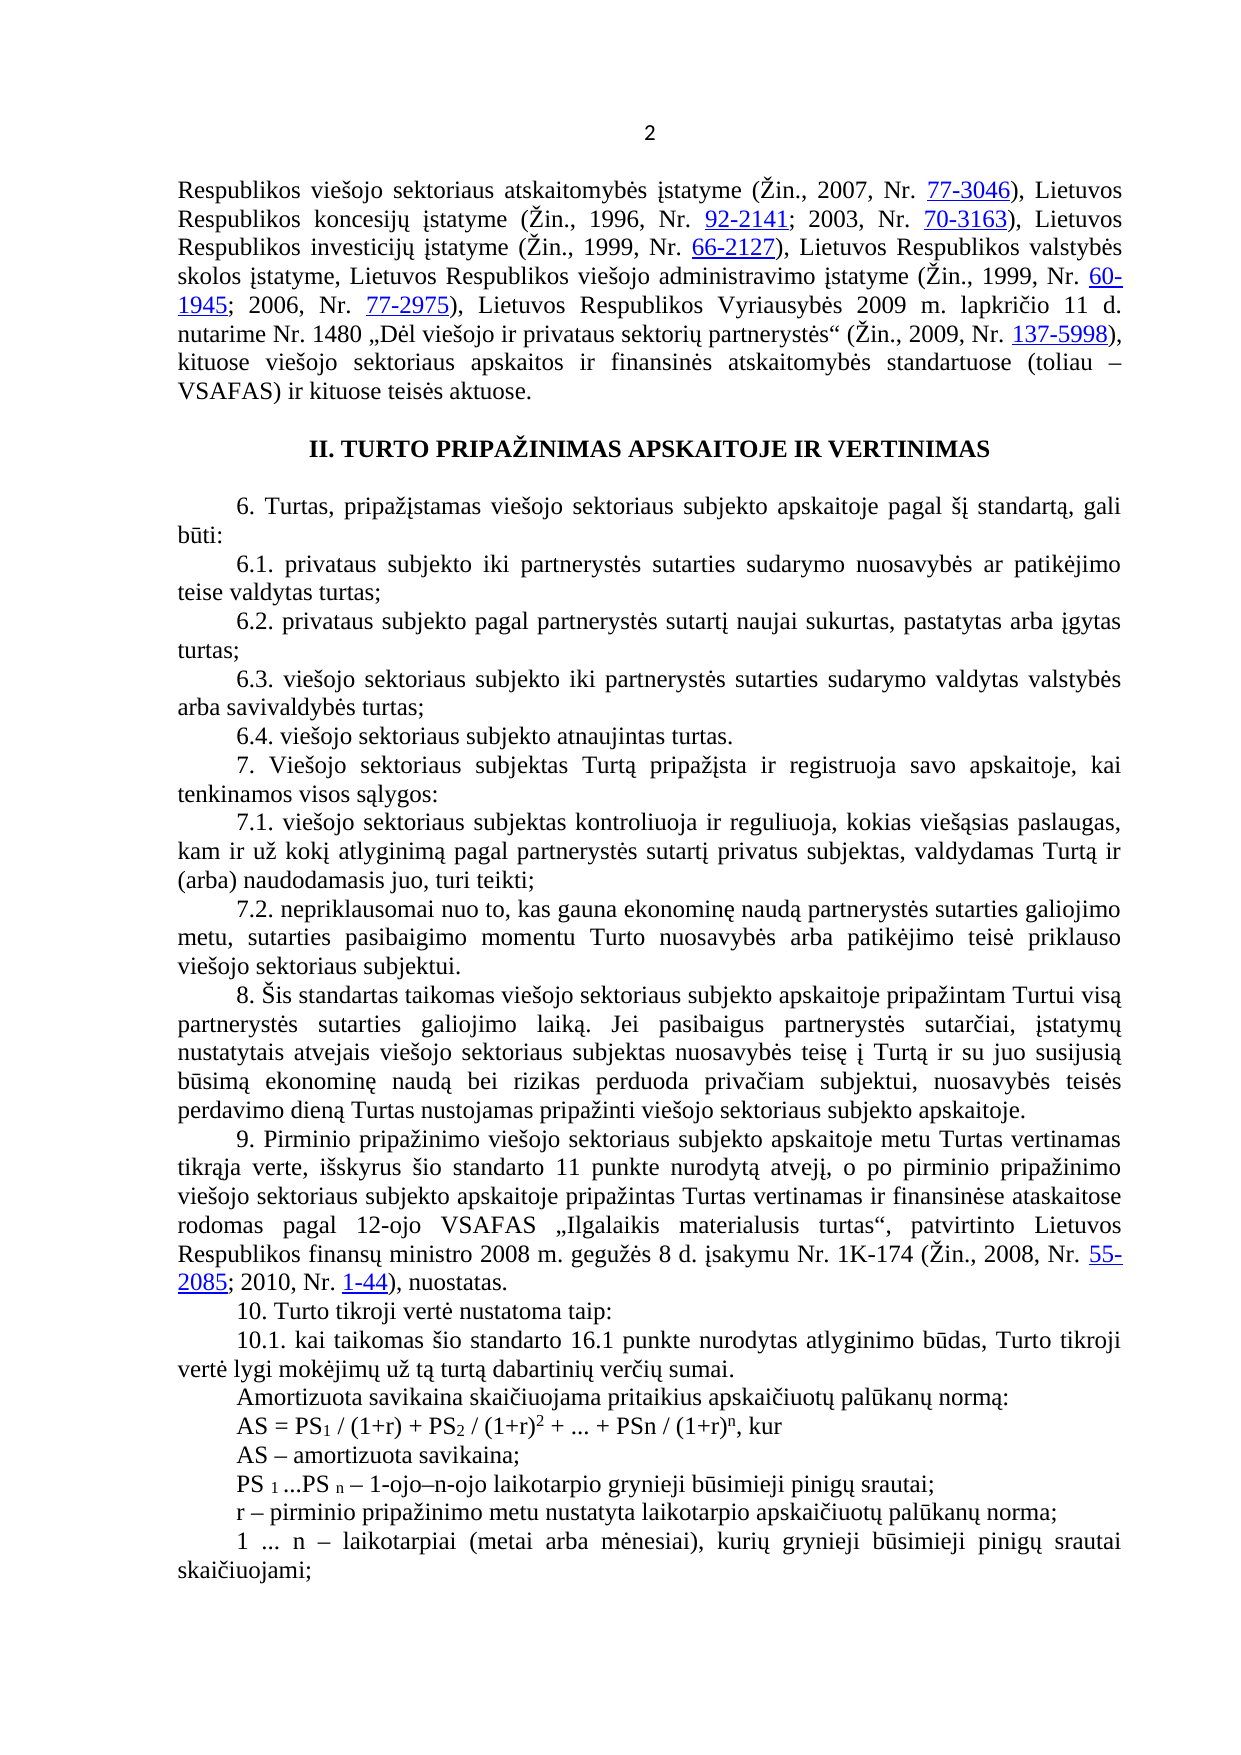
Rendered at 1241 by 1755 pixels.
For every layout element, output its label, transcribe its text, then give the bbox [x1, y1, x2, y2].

text 6. Turtas, pripažįstamas viešojo sektoriaus subjekto apskaitoje pagal šį standartą, gali būti: [177, 491, 1122, 549]
text II. TURTO PRIPAŽINIMAS APSKAITOJE IR VERTINIMAS [177, 434, 1122, 462]
text AS = PS1 / (1+r) + PS2 / (1+r)2 + ... + PSn / (1+r)n, kur [177, 1411, 1122, 1440]
text Amortizuota savikaina skaičiuojama pritaikius apskaičiuotų palūkanų normą: [177, 1382, 1122, 1411]
text 6.1. privataus subjekto iki partnerystės sutarties sudarymo nuosavybės ar patikėjimo teise valdytas turtas; [177, 549, 1122, 606]
text 6.4. viešojo sektoriaus subjekto atnaujintas turtas. [177, 721, 1122, 750]
text 7.2. nepriklausomai nuo to, kas gauna ekonominę naudą partnerystės sutarties galiojimo metu, sutarties pasibaigimo momentu Turto nuosavybės arba patikėjimo teisė priklauso viešojo sektoriaus subjektui. [177, 894, 1122, 980]
text 10.1. kai taikomas šio standarto 16.1 punkte nurodytas atlyginimo būdas, Turto tikroji vertė lygi mokėjimų už tą turtą dabartinių verčių sumai. [177, 1325, 1122, 1382]
text 6.3. viešojo sektoriaus subjekto iki partnerystės sutarties sudarymo valdytas valstybės arba savivaldybės turtas; [177, 664, 1122, 721]
text 1 ... n – laikotarpiai (metai arba mėnesiai), kurių grynieji būsimieji pinigų srautai skaičiuojami; [177, 1526, 1122, 1584]
text 6.2. privataus subjekto pagal partnerystės sutartį naujai sukurtas, pastatytas arba įgytas turtas; [177, 606, 1122, 664]
text r – pirminio pripažinimo metu nustatyta laikotarpio apskaičiuotų palūkanų norma; [177, 1497, 1122, 1526]
text 10. Turto tikroji vertė nustatoma taip: [177, 1296, 1122, 1325]
text 9. Pirminio pripažinimo viešojo sektoriaus subjekto apskaitoje metu Turtas vertinamas tikrąja verte, išskyrus šio standarto 11 punkte nurodytą atvejį, o po pirminio pripažinimo viešojo sektoriaus subjekto apskaitoje pripažintas Turtas vertinamas ir finansinėse ataskaitose rodomas pagal 12-ojo VSAFAS „Ilgalaikis materialusis turtas“, patvirtinto Lietuvos Respublikos finansų ministro 2008 m. gegužės 8 d. įsakymu Nr. 1K-174 (Žin., 2008, Nr. 55-2085; 2010, Nr. 1-44), nuostatas. [177, 1124, 1122, 1296]
text 7. Viešojo sektoriaus subjektas Turtą pripažįsta ir registruoja savo apskaitoje, kai tenkinamos visos sąlygos: [177, 750, 1122, 807]
text AS – amortizuota savikaina; [177, 1440, 1122, 1469]
text 8. Šis standartas taikomas viešojo sektoriaus subjekto apskaitoje pripažintam Turtui visą partnerystės sutarties galiojimo laiką. Jei pasibaigus partnerystės sutarčiai, įstatymų nustatytais atvejais viešojo sektoriaus subjektas nuosavybės teisę į Turtą ir su juo susijusią būsimą ekonominę naudą bei rizikas perduoda privačiam subjektui, nuosavybės teisės perdavimo dieną Turtas nustojamas pripažinti viešojo sektoriaus subjekto apskaitoje. [177, 980, 1122, 1124]
text PS 1 ...PS n – 1-ojo–n-ojo laikotarpio grynieji būsimieji pinigų srautai; [177, 1469, 1122, 1497]
text Respublikos viešojo sektoriaus atskaitomybės įstatyme (Žin., 2007, Nr. 77-3046), Lietuvos Respublikos koncesijų įstatyme (Žin., 1996, Nr. 92-2141; 2003, Nr. 70-3163), Lietuvos Respublikos investicijų įstatyme (Žin., 1999, Nr. 66-2127), Lietuvos Respublikos valstybės skolos įstatyme, Lietuvos Respublikos viešojo administravimo įstatyme (Žin., 1999, Nr. 60-1945; 2006, Nr. 77-2975), Lietuvos Respublikos Vyriausybės 2009 m. lapkričio 11 d. nutarime Nr. 1480 „Dėl viešojo ir privataus sektorių partnerystės“ (Žin., 2009, Nr. 137-5998), kituose viešojo sektoriaus apskaitos ir finansinės atskaitomybės standartuose (toliau – VSAFAS) ir kituose teisės aktuose. [177, 175, 1122, 405]
text 7.1. viešojo sektoriaus subjektas kontroliuoja ir reguliuoja, kokias viešąsias paslaugas, kam ir už kokį atlyginimą pagal partnerystės sutartį privatus subjektas, valdydamas Turtą ir (arba) naudodamasis juo, turi teikti; [177, 807, 1122, 894]
